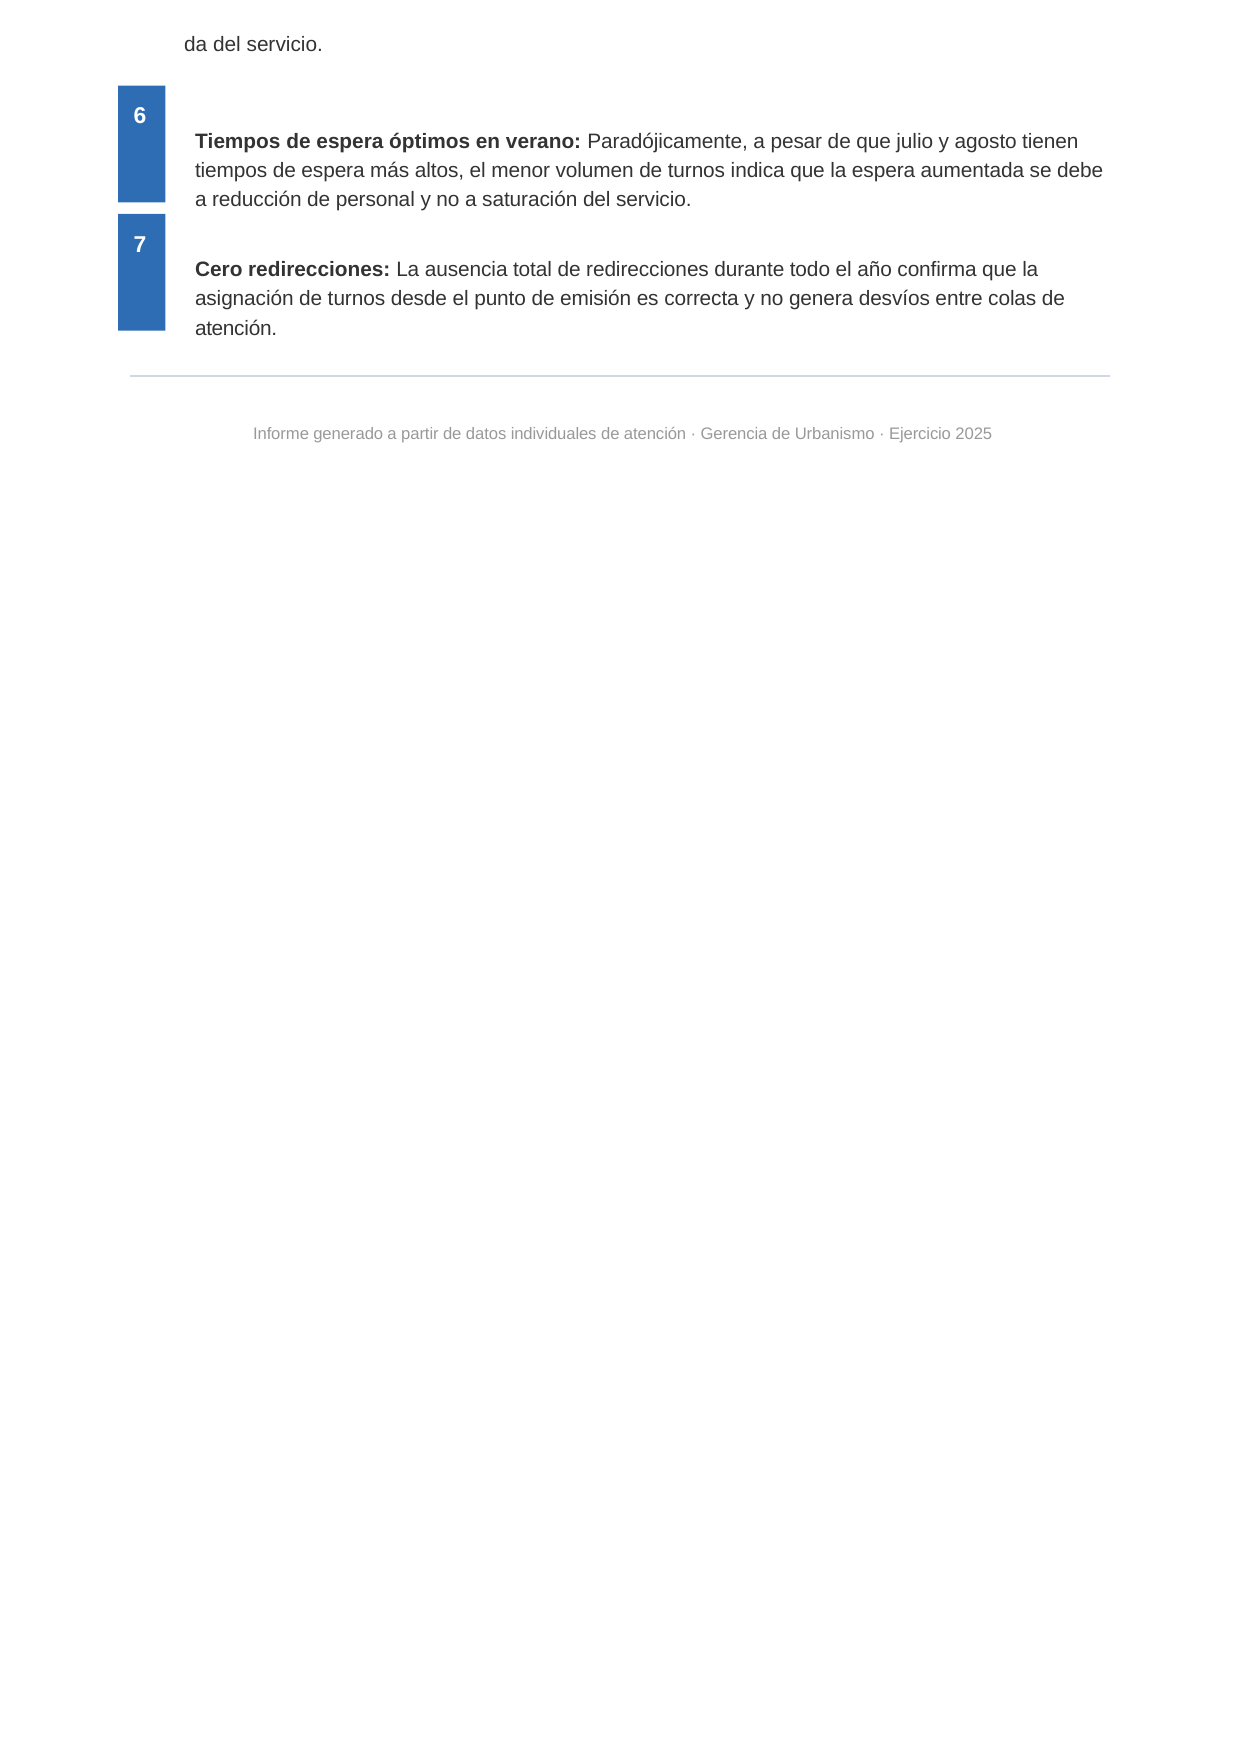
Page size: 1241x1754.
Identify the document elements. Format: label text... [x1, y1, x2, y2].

text da del servicio. [184, 36, 1188, 55]
text Tiempos de espera óptimos en verano: Paradójicamente, a pesar de que julio y agosto tienen [195, 133, 1188, 152]
text Cero redirecciones: La ausencia total de redirecciones durante todo el año confirma que la [195, 261, 1188, 280]
text tiempos de espera más altos, el menor volumen de turnos indica que la espera aumentada se debe [195, 162, 1188, 181]
text Informe generado a partir de datos individuales de atención · Gerencia de Urbanismo · Ejercicio 2025 [253, 427, 1188, 443]
text asignación de turnos desde el punto de emisión es correcta y no genera desvíos entre colas de [195, 290, 1188, 309]
text atención. [195, 319, 1188, 339]
text a reducción de personal y no a saturación del servicio. [195, 191, 1188, 210]
